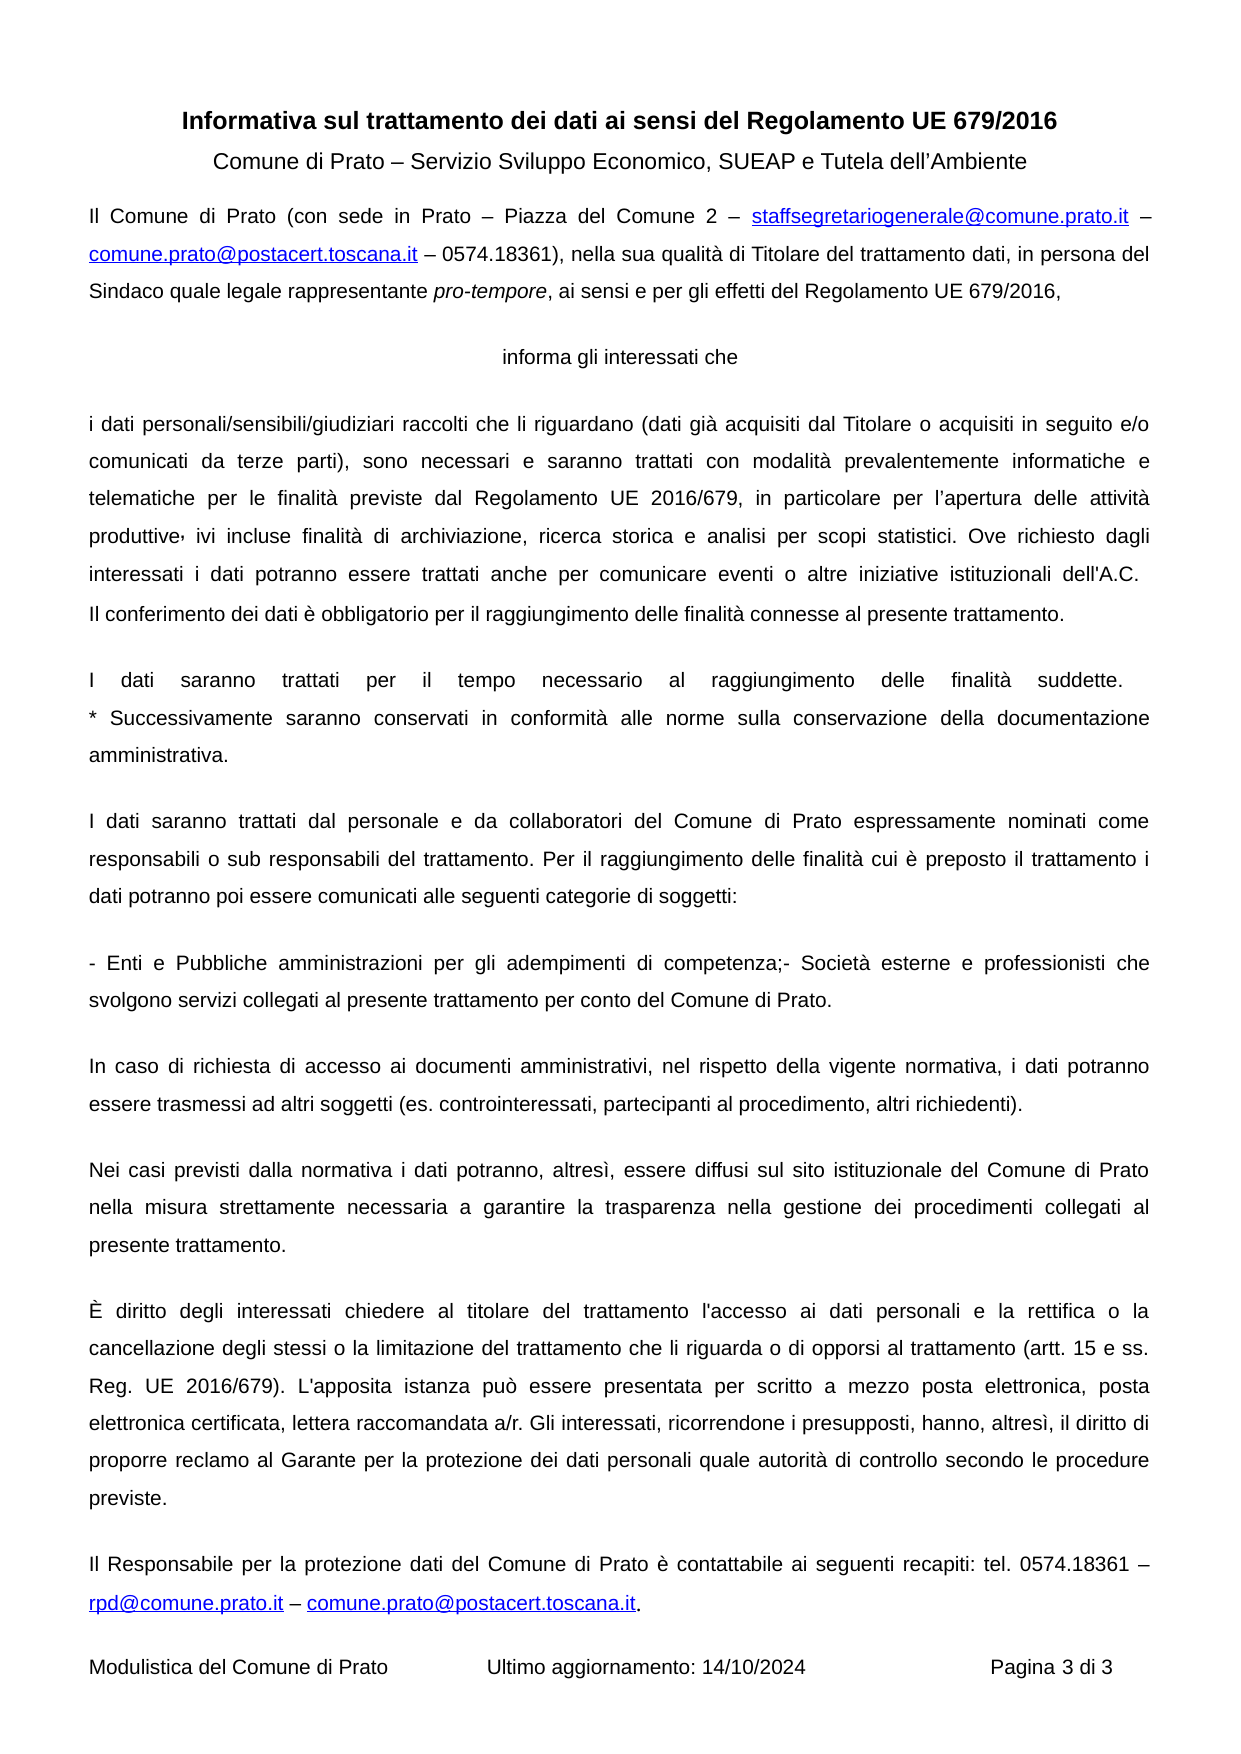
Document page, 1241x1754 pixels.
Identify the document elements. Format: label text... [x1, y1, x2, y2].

text Il Comune di Prato (con sede in Prato – Piazza del Comune 2 – staffsegretariogenerale@comune.prato.it – comune.prato@postacert.toscana.it – 0574.18361), nella sua qualità di Titolare del trattamento dati, in persona del Sindaco quale legale rappresentante pro-tempore, ai sensi e per gli effetti del Regolamento UE 679/2016, [88, 203, 1152, 303]
text I dati saranno trattati per il tempo necessario al raggiungimento delle finalità suddette. * Successivamente saranno conservati in conformità alle norme sulla conservazione della documentazione amministrativa. [88, 667, 1152, 767]
text - Enti e Pubbliche amministrazioni per gli adempimenti di competenza;- Società esterne e professionisti che svolgono servizi collegati al presente trattamento per conto del Comune di Prato. [88, 949, 1152, 1012]
text I dati saranno trattati dal personale e da collaboratori del Comune di Prato espressamente nominati come responsabili o sub responsabili del trattamento. Per il raggiungimento delle finalità cui è preposto il trattamento i dati potranno poi essere comunicati alle seguenti categorie di soggetti: [88, 808, 1152, 908]
text i dati personali/sensibili/giudiziari raccolti che li riguardano (dati già acquisiti dal Titolare o acquisiti in seguito e/o comunicati da terze parti), sono necessari e saranno trattati con modalità prevalentemente informatiche e telematiche per le finalità previste dal Regolamento UE 2016/679, in particolare per l’apertura delle attività produttive, ivi incluse finalità di archiviazione, ricerca storica e analisi per scopi statistici. Ove richiesto dagli interessati i dati potranno essere trattati anche per comunicare eventi o altre iniziative istituzionali dell'A.C. Il conferimento dei dati è obbligatorio per il raggiungimento delle finalità connesse al presente trattamento. [88, 411, 1152, 626]
text informa gli interessati che [88, 344, 1152, 369]
text Il Responsabile per la protezione dati del Comune di Prato è contattabile ai seguenti recapiti: tel. 0574.18361 – rpd@comune.prato.it – comune.prato@postacert.toscana.it. [88, 1551, 1152, 1617]
text Comune di Prato – Servizio Sviluppo Economico, SUEAP e Tutela dell’Ambiente [88, 147, 1152, 174]
text In caso di richiesta di accesso ai documenti amministrativi, nel rispetto della vigente normativa, i dati potranno essere trasmessi ad altri soggetti (es. controinteressati, partecipanti al procedimento, altri richiedenti). [88, 1053, 1152, 1115]
text È diritto degli interessati chiedere al titolare del trattamento l'accesso ai dati personali e la rettifica o la cancellazione degli stessi o la limitazione del trattamento che li riguarda o di opporsi al trattamento (artt. 15 e ss. Reg. UE 2016/679). L'apposita istanza può essere presentata per scritto a mezzo posta elettronica, posta elettronica certificata, lettera raccomandata a/r. Gli interessati, ricorrendone i presupposti, hanno, altresì, il diritto di proporre reclamo al Garante per la protezione dei dati personali quale autorità di controllo secondo le procedure previste. [88, 1298, 1152, 1509]
text Nei casi previsti dalla normativa i dati potranno, altresì, essere diffusi sul sito istituzionale del Comune di Prato nella misura strettamente necessaria a garantire la trasparenza nella gestione dei procedimenti collegati al presente trattamento. [88, 1157, 1152, 1256]
text Informativa sul trattamento dei dati ai sensi del Regolamento UE 679/2016 [88, 105, 1152, 135]
